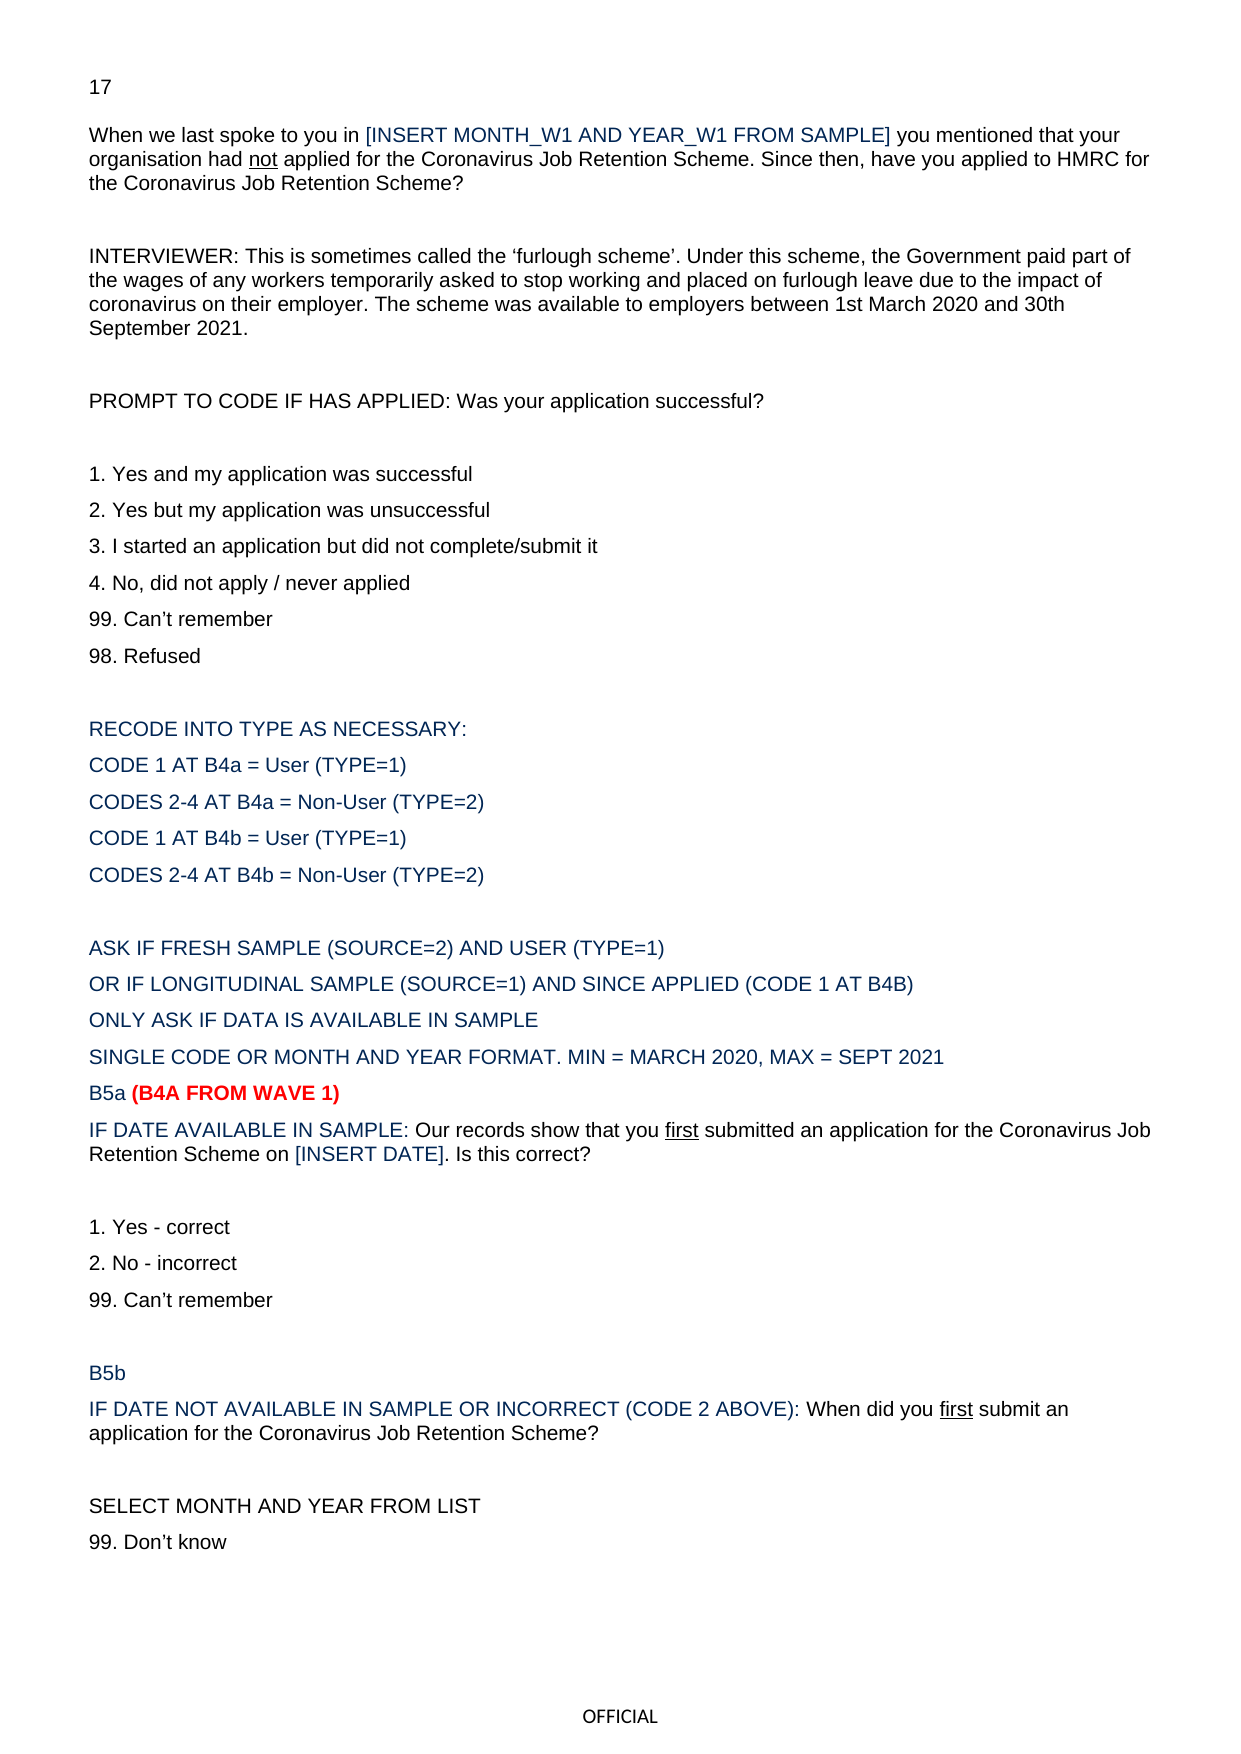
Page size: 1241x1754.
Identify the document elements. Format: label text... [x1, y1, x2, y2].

text CODES 2-4 AT B4a = Non-User (TYPE=2) [89, 789, 1152, 813]
text CODE 1 AT B4b = User (TYPE=1) [89, 826, 1152, 850]
text 4. No, did not apply / never applied [89, 571, 1152, 595]
text B5b [89, 1360, 1152, 1384]
text SELECT MONTH AND YEAR FROM LIST [89, 1494, 1152, 1518]
text PROMPT TO CODE IF HAS APPLIED: Was your application successful? [89, 388, 1152, 412]
text 1. Yes - correct [89, 1214, 1152, 1238]
text 2. No - incorrect [89, 1251, 1152, 1275]
text IF DATE NOT AVAILABLE IN SAMPLE OR INCORRECT (CODE 2 ABOVE): When did you first submit an application for the Coronavirus Job Retention Scheme? [89, 1397, 1152, 1445]
text 1. Yes and my application was successful [89, 461, 1152, 485]
text CODE 1 AT B4a = User (TYPE=1) [89, 753, 1152, 777]
text 2. Yes but my application was unsuccessful [89, 498, 1152, 522]
text ASK IF FRESH SAMPLE (SOURCE=2) AND USER (TYPE=1) [89, 935, 1152, 959]
text B5a (B4A FROM WAVE 1) [89, 1081, 1152, 1105]
text CODES 2-4 AT B4b = Non-User (TYPE=2) [89, 862, 1152, 886]
text 99. Can’t remember [89, 607, 1152, 631]
text RECODE INTO TYPE AS NECESSARY: [89, 717, 1152, 741]
text OR IF LONGITUDINAL SAMPLE (SOURCE=1) AND SINCE APPLIED (CODE 1 AT B4B) [89, 972, 1152, 996]
text 99. Can’t remember [89, 1287, 1152, 1311]
text INTERVIEWER: This is sometimes called the ‘furlough scheme’. Under this scheme, the Government paid part of the wages of any workers temporarily asked to stop working and placed on furlough leave due to the impact of coronavirus on their employer. The scheme was available to employers between 1st March 2020 and 30th September 2021. [89, 244, 1152, 339]
text 3. I started an application but did not complete/submit it [89, 534, 1152, 558]
text ONLY ASK IF DATA IS AVAILABLE IN SAMPLE [89, 1008, 1152, 1032]
text IF DATE AVAILABLE IN SAMPLE: Our records show that you first submitted an application for the Coronavirus Job Retention Scheme on [INSERT DATE]. Is this correct? [89, 1118, 1152, 1166]
text 98. Refused [89, 644, 1152, 668]
text SINGLE CODE OR MONTH AND YEAR FORMAT. MIN = MARCH 2020, MAX = SEPT 2021 [89, 1045, 1152, 1069]
text When we last spoke to you in [INSERT MONTH_W1 AND YEAR_W1 FROM SAMPLE] you mentioned that your organisation had not applied for the Coronavirus Job Retention Scheme. Since then, have you applied to HMRC for the Coronavirus Job Retention Scheme? [89, 123, 1152, 195]
text 99. Don’t know [89, 1530, 1152, 1554]
